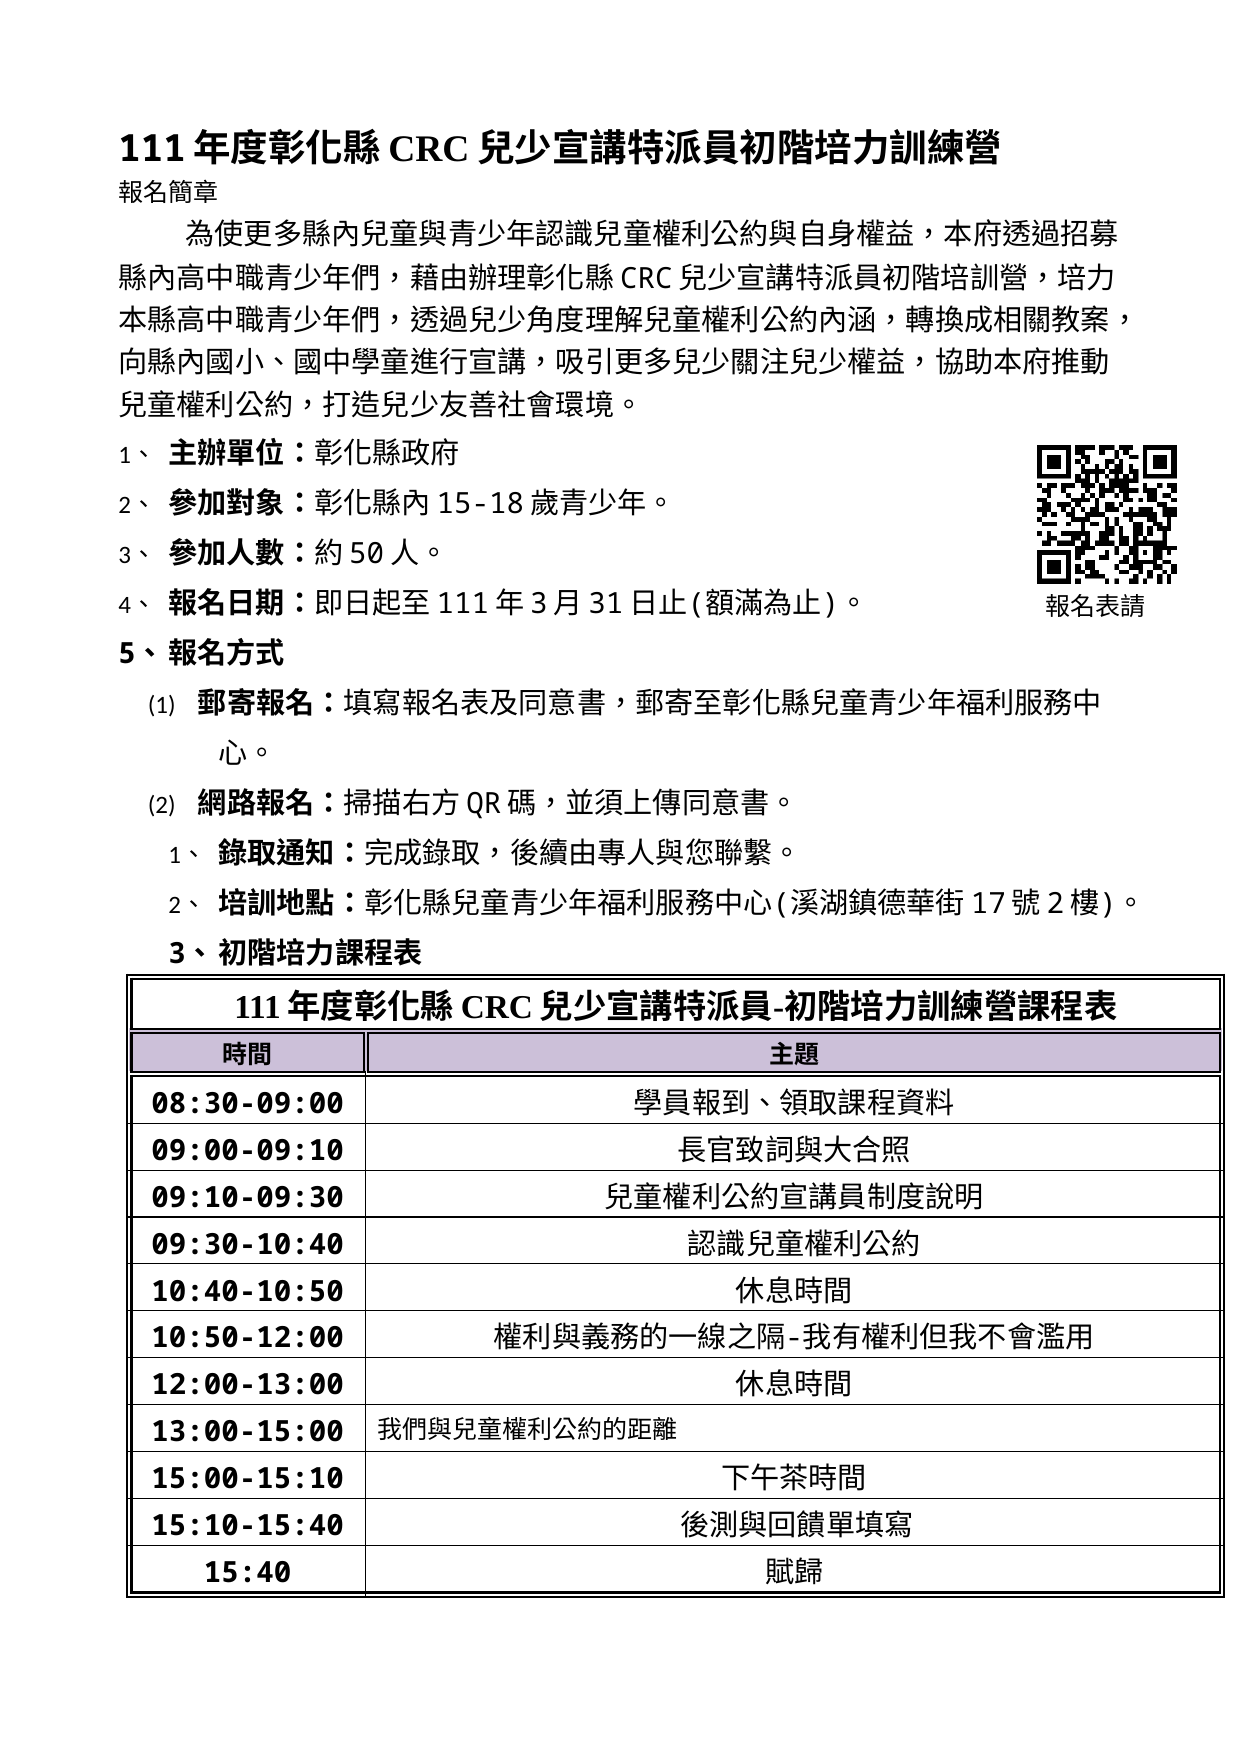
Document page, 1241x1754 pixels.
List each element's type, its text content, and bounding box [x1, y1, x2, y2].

picture [1030, 438, 1184, 590]
table_cell 08:30-09:00 [133, 1077, 365, 1123]
table_cell 休息時間 [366, 1264, 1219, 1310]
table_cell 10:50-12:00 [133, 1311, 365, 1357]
table_cell 10:40-10:50 [133, 1264, 365, 1310]
table_cell 下午茶時間 [366, 1452, 1219, 1498]
table_cell 賦歸 [366, 1546, 1219, 1591]
list 主辦單位：彰化縣政府 [118, 423, 1122, 473]
table_cell 休息時間 [366, 1358, 1219, 1404]
table_cell 12:00-13:00 [133, 1358, 365, 1404]
list 培訓地點：彰化縣兒童青少年福利服務中心(溪湖鎮德華街17號2樓)。 [168, 873, 1122, 923]
table_cell 09:00-09:10 [133, 1124, 365, 1169]
list 報名日期：即日起至111年3月31日止(額滿為止)。 [118, 573, 1031, 623]
list 報名方式 [118, 623, 1122, 673]
text 111年度彰化縣CRC兒少宣講特派員初階培力訓練營 [118, 118, 1122, 173]
list 錄取通知：完成錄取，後續由專人與您聯繫。 [168, 823, 1122, 873]
list 報名表請掃描 [1046, 590, 1168, 619]
table_cell 主題 [369, 1034, 1219, 1071]
table_cell 時間 [133, 1034, 363, 1071]
table_cell 兒童權利公約宣講員制度說明 [366, 1171, 1219, 1216]
table_cell 後測與回饋單填寫 [366, 1499, 1219, 1544]
list 網路報名：掃描右方QR碼，並須上傳同意書。 [148, 773, 1122, 823]
list 參加對象：彰化縣內15-18歲青少年。 [118, 473, 1030, 523]
table_header 111年度彰化縣CRC兒少宣講特派員-初階培力訓練營課程表 [133, 980, 1219, 1028]
table_cell 權利與義務的一線之隔-我有權利但我不會濫用 [366, 1311, 1219, 1357]
text 為使更多縣內兒童與青少年認識兒童權利公約與自身權益，本府透過招募縣內高中職青少年們，藉由辦理彰化縣CRC兒少宣講特派員初階培訓營，培力本縣高中職青少年們，透過兒少角度理解兒童權利公約內涵，轉換成相關教案，向縣內國小、國中學童進行宣講，吸引更多兒少關注兒少權益，協助本府推動兒童權利公約，打造兒少友善社會環境。 [118, 209, 1122, 423]
table_cell 09:10-09:30 [133, 1171, 365, 1216]
list 初階培力課程表 [168, 923, 1122, 973]
text 報名簡章 [118, 173, 1122, 209]
table_cell 15:00-15:10 [133, 1452, 365, 1498]
table_cell 15:40 [133, 1546, 365, 1591]
table_cell 09:30-10:40 [133, 1218, 365, 1263]
table_cell 學員報到、領取課程資料 [366, 1077, 1219, 1123]
list 參加人數：約50人。 [118, 523, 1030, 573]
list 郵寄報名：填寫報名表及同意書，郵寄至彰化縣兒童青少年福利服務中心。 [148, 673, 1122, 773]
table_cell 長官致詞與大合照 [366, 1124, 1219, 1169]
table_cell 我們與兒童權利公約的距離 [366, 1405, 1219, 1451]
table_cell 認識兒童權利公約 [366, 1218, 1219, 1263]
table_cell 13:00-15:00 [133, 1405, 365, 1451]
table_cell 15:10-15:40 [133, 1499, 365, 1544]
